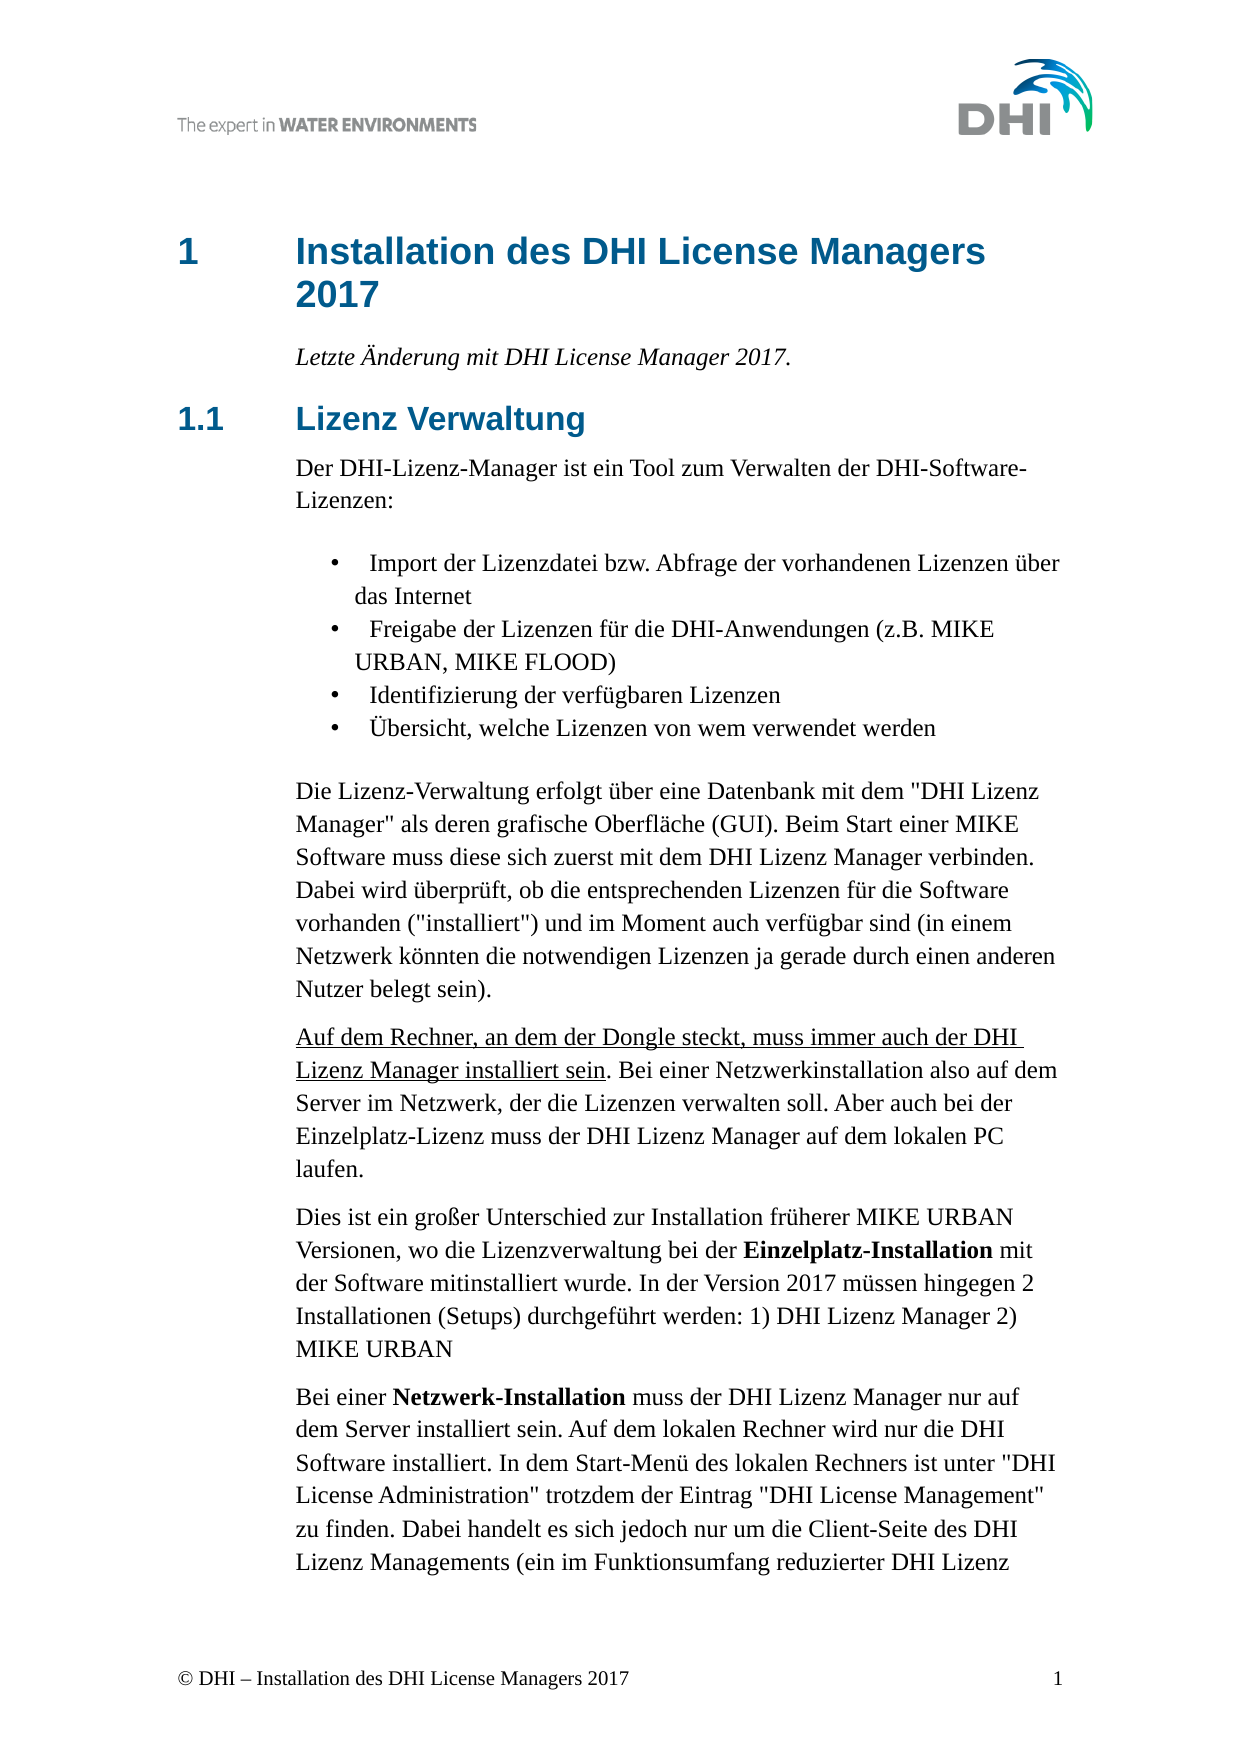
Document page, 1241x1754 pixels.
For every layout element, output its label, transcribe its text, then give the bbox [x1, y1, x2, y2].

subtitle Installation des DHI License Managers 2017 [177, 229, 1063, 316]
text Der DHI-Lizenz-Manager ist ein Tool zum Verwalten der DHI-Software-Lizenzen: [295, 453, 1063, 514]
text Bei einer Netzwerk-Installation muss der DHI Lizenz Manager nur auf dem Server installiert sein. Auf dem lokalen Rechner wird nur die DHI Software installiert. In dem Start-Menü des lokalen Rechners ist unter "DHI License Administration" trotzdem der Eintrag "DHI License Management" zu finden. Dabei handelt es sich jedoch nur um die Client-Seite des DHI Lizenz Managements (ein im Funktionsumfang reduzierter DHI Lizenz [295, 1382, 1063, 1575]
picture [177, 117, 477, 135]
list Übersicht, welche Lizenzen von wem verwendet werden [339, 713, 1063, 742]
list Identifizierung der verfügbaren Lizenzen [339, 680, 1063, 709]
text Auf dem Rechner, an dem der Dongle steckt, muss immer auch der DHI Lizenz Manager installiert sein. Bei einer Netzwerkinstallation also auf dem Server im Netzwerk, der die Lizenzen verwalten soll. Aber auch bei der Einzelplatz-Lizenz muss der DHI Lizenz Manager auf dem lokalen PC laufen. [295, 1022, 1063, 1183]
subtitle Lizenz Verwaltung [177, 399, 1063, 438]
list Freigabe der Lizenzen für die DHI-Anwendungen (z.B. MIKE URBAN, MIKE FLOOD) [339, 614, 1063, 676]
text Letzte Änderung mit DHI License Manager 2017. [295, 342, 1063, 371]
text Dies ist ein großer Unterschied zur Installation früherer MIKE URBAN Versionen, wo die Lizenzverwaltung bei der Einzelplatz-Installation mit der Software mitinstalliert wurde. In der Version 2017 müssen hingegen 2 Installationen (Setups) durchgeführt werden: 1) DHI Lizenz Manager 2) MIKE URBAN [295, 1202, 1063, 1362]
list Import der Lizenzdatei bzw. Abfrage der vorhandenen Lizenzen über das Internet [339, 548, 1063, 610]
picture [958, 59, 1093, 135]
text Die Lizenz-Verwaltung erfolgt über eine Datenbank mit dem "DHI Lizenz Manager" als deren grafische Oberfläche (GUI). Beim Start einer MIKE Software muss diese sich zuerst mit dem DHI Lizenz Manager verbinden. Dabei wird überprüft, ob die entsprechenden Lizenzen für die Software vorhanden ("installiert") und im Moment auch verfügbar sind (in einem Netzwerk könnten die notwendigen Lizenzen ja gerade durch einen anderen Nutzer belegt sein). [295, 776, 1063, 1003]
